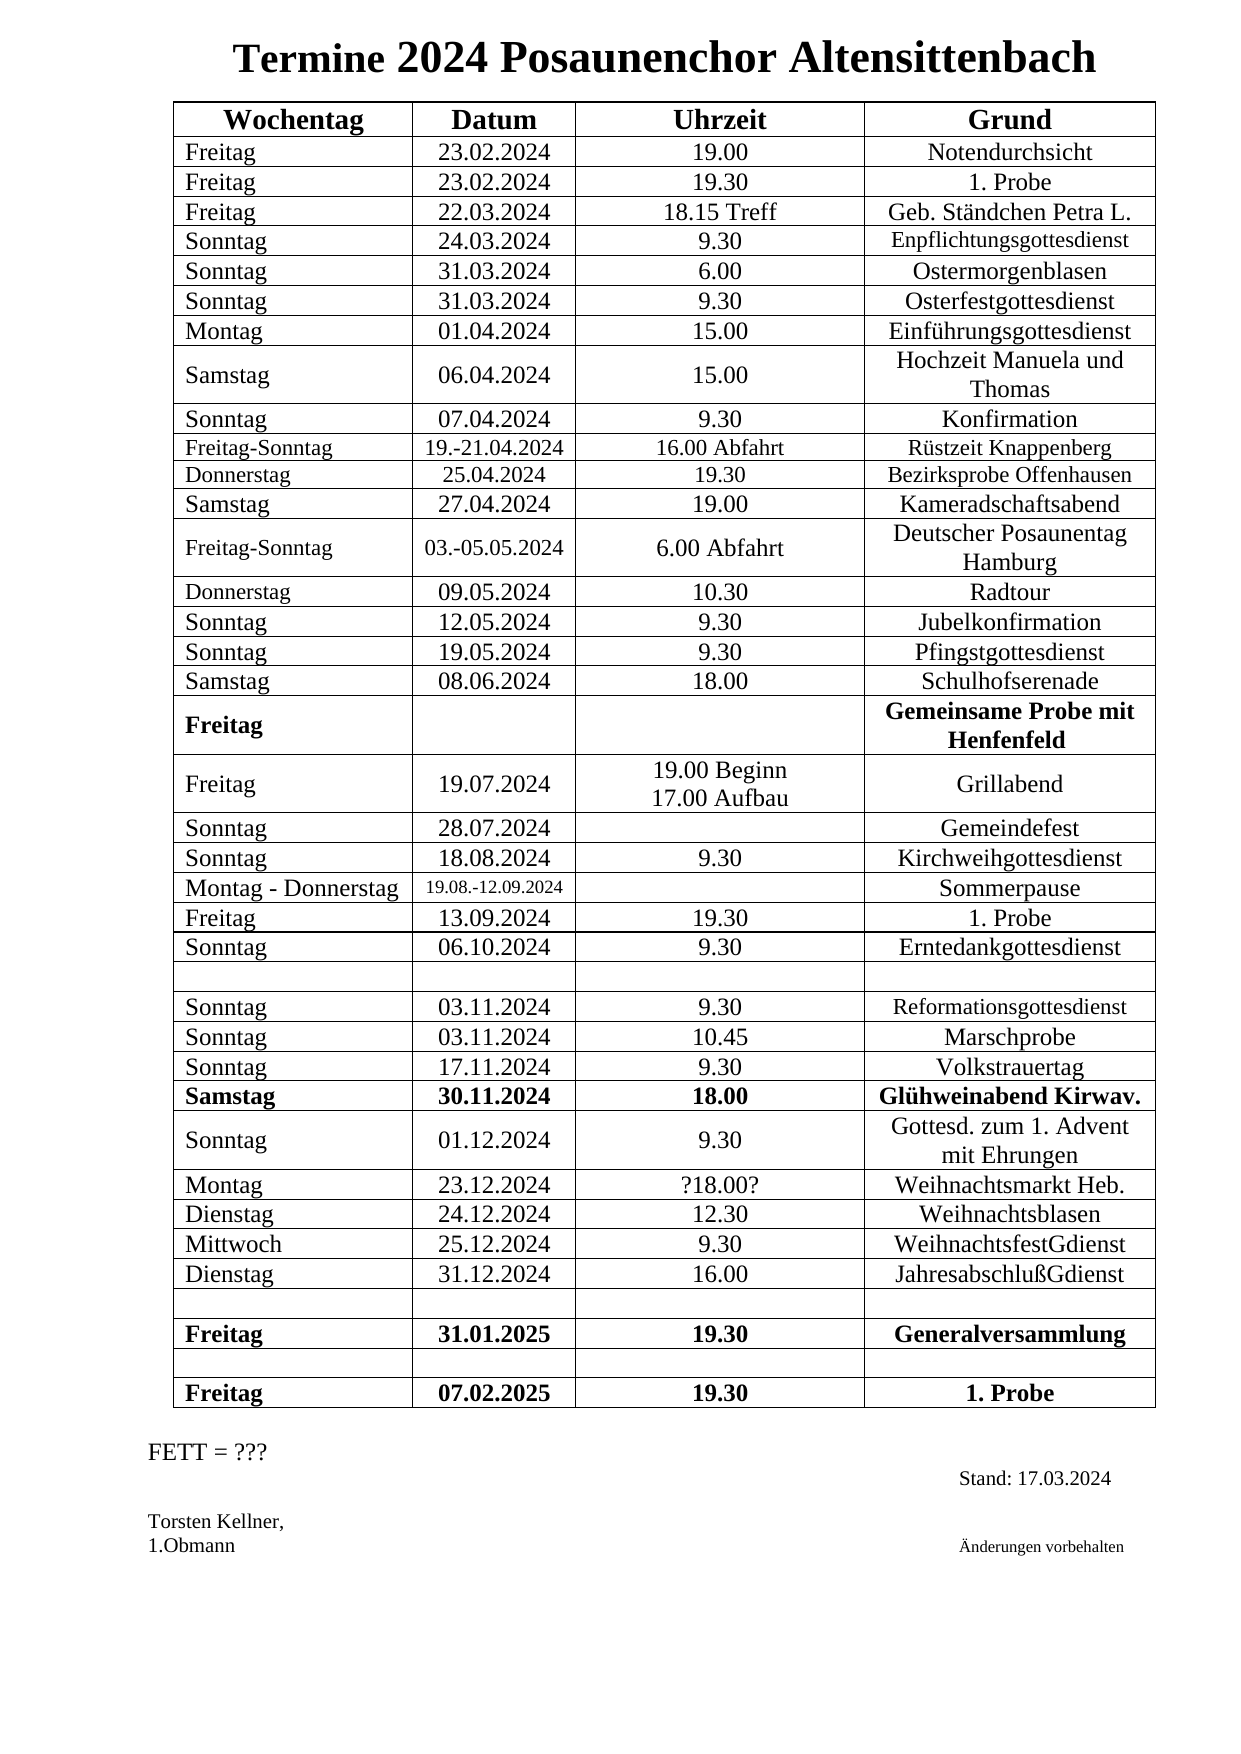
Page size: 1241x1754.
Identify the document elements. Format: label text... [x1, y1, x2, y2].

table_cell [865, 1289, 1155, 1318]
table_cell 31.03.2024 [413, 286, 575, 315]
table_cell Weihnachtsblasen [865, 1200, 1155, 1228]
table_cell Sonntag [174, 607, 412, 636]
table_cell 18.00 [576, 666, 864, 695]
table_cell 18.15 Treff [576, 197, 864, 225]
table_cell Samstag [174, 1081, 412, 1110]
table_cell 08.06.2024 [413, 666, 575, 695]
table_cell 6.00 [576, 256, 864, 285]
table_cell Kirchweihgottesdienst [865, 843, 1155, 872]
table_cell 6.00 Abfahrt [576, 519, 864, 576]
table_cell 23.02.2024 [413, 137, 575, 166]
table_cell Freitag [174, 197, 412, 225]
table_cell Gottesd. zum 1. Advent mit Ehrungen [865, 1111, 1155, 1169]
table_cell Donnerstag [174, 461, 412, 488]
table_cell 19.08.-12.09.2024 [413, 873, 575, 902]
table_cell Sonntag [174, 256, 412, 285]
table_cell [865, 962, 1155, 991]
table_cell Osterfestgottesdienst [865, 286, 1155, 315]
table_cell Generalversammlung [865, 1319, 1155, 1347]
table_cell 9.30 [576, 1052, 864, 1080]
table_cell [413, 1289, 575, 1318]
table_cell 06.10.2024 [413, 933, 575, 961]
table_cell [174, 1349, 412, 1377]
table_cell [576, 696, 864, 754]
table_cell Jubelkonfirmation [865, 607, 1155, 636]
table_cell Pfingstgottesdienst [865, 637, 1155, 665]
table_cell 9.30 [576, 992, 864, 1021]
table_cell 19.00 [576, 489, 864, 517]
table_cell [413, 696, 575, 754]
table_cell Enpflichtungsgottesdienst [865, 226, 1155, 255]
table_cell [576, 962, 864, 991]
table_cell 31.01.2025 [413, 1319, 575, 1347]
table_cell 19.00 [576, 137, 864, 166]
table_cell 9.30 [576, 933, 864, 961]
table_cell 06.04.2024 [413, 346, 575, 403]
table_cell 1. Probe [865, 1378, 1155, 1407]
table_cell Dienstag [174, 1259, 412, 1288]
table_cell 22.03.2024 [413, 197, 575, 225]
table_cell Kameradschaftsabend [865, 489, 1155, 517]
table_cell 9.30 [576, 1111, 864, 1169]
table_cell 25.04.2024 [413, 461, 575, 488]
table_cell 12.05.2024 [413, 607, 575, 636]
table_cell 25.12.2024 [413, 1229, 575, 1258]
table_cell 13.09.2024 [413, 903, 575, 931]
table_cell 31.12.2024 [413, 1259, 575, 1288]
table_cell 15.00 [576, 346, 864, 403]
table_cell Sommerpause [865, 873, 1155, 902]
table_cell 9.30 [576, 637, 864, 665]
table_cell 18.00 [576, 1081, 864, 1110]
text Torsten Kellner, [148, 1509, 1181, 1533]
table_cell 9.30 [576, 286, 864, 315]
table_cell 01.12.2024 [413, 1111, 575, 1169]
table_cell Sonntag [174, 1052, 412, 1080]
table_cell Mittwoch [174, 1229, 412, 1258]
table_cell Sonntag [174, 1111, 412, 1169]
table_cell [576, 1349, 864, 1377]
table_cell Marschprobe [865, 1022, 1155, 1051]
table_cell [576, 813, 864, 842]
table_cell 12.30 [576, 1200, 864, 1228]
table_cell Montag - Donnerstag [174, 873, 412, 902]
table_cell 03.11.2024 [413, 992, 575, 1021]
table_cell 24.12.2024 [413, 1200, 575, 1228]
table_cell Freitag [174, 903, 412, 931]
table_header Grund [865, 103, 1155, 136]
table_cell Sonntag [174, 813, 412, 842]
table_cell 19.30 [576, 1378, 864, 1407]
table_cell 18.08.2024 [413, 843, 575, 872]
table_cell 07.04.2024 [413, 404, 575, 433]
table_cell 27.04.2024 [413, 489, 575, 517]
table_cell Donnerstag [174, 577, 412, 606]
table_cell Gemeinsame Probe mit Henfenfeld [865, 696, 1155, 754]
table_cell Freitag [174, 137, 412, 166]
table_cell Reformationsgottesdienst [865, 992, 1155, 1021]
table_cell 1. Probe [865, 167, 1155, 196]
table_cell Montag [174, 316, 412, 344]
table_cell [174, 962, 412, 991]
text FETT = ??? [148, 1437, 1181, 1466]
table_cell Sonntag [174, 286, 412, 315]
table_cell Montag [174, 1170, 412, 1198]
table_cell 01.04.2024 [413, 316, 575, 344]
table_cell Ostermorgenblasen [865, 256, 1155, 285]
table_cell Dienstag [174, 1200, 412, 1228]
table_cell Freitag [174, 696, 412, 754]
table_cell [576, 1289, 864, 1318]
table_cell Rüstzeit Knappenberg [865, 434, 1155, 460]
table_cell 30.11.2024 [413, 1081, 575, 1110]
text Termine 2024 Posaunenchor Altensittenbach [148, 29, 1181, 82]
table_cell 19.30 [576, 461, 864, 488]
table_cell Grillabend [865, 755, 1155, 812]
table_cell Sonntag [174, 933, 412, 961]
table_cell 23.12.2024 [413, 1170, 575, 1198]
table_cell Freitag [174, 755, 412, 812]
table_cell Volkstrauertag [865, 1052, 1155, 1080]
table_cell 16.00 Abfahrt [576, 434, 864, 460]
table_cell 1. Probe [865, 903, 1155, 931]
table_cell 07.02.2025 [413, 1378, 575, 1407]
table_header Datum [413, 103, 575, 136]
table_cell Sonntag [174, 843, 412, 872]
table_cell 9.30 [576, 607, 864, 636]
table_cell 9.30 [576, 226, 864, 255]
table_cell 19.30 [576, 903, 864, 931]
table_cell Weihnachtsmarkt Heb. [865, 1170, 1155, 1198]
table_cell Sonntag [174, 404, 412, 433]
table_cell Sonntag [174, 1022, 412, 1051]
table_cell Samstag [174, 666, 412, 695]
table_cell 19.00 Beginn 17.00 Aufbau [576, 755, 864, 812]
table_cell Sonntag [174, 637, 412, 665]
table_cell Einführungsgottesdienst [865, 316, 1155, 344]
table_cell 15.00 [576, 316, 864, 344]
table_cell 03.11.2024 [413, 1022, 575, 1051]
table_cell Sonntag [174, 992, 412, 1021]
table_cell Bezirksprobe Offenhausen [865, 461, 1155, 488]
table_cell 09.05.2024 [413, 577, 575, 606]
text Stand: 17.03.2024 [148, 1466, 1181, 1490]
table_header Wochentag [174, 103, 412, 136]
table_cell Freitag-Sonntag [174, 434, 412, 460]
table_cell Freitag [174, 167, 412, 196]
table_cell WeihnachtsfestGdienst [865, 1229, 1155, 1258]
table_cell [413, 1349, 575, 1377]
table_cell 19.-21.04.2024 [413, 434, 575, 460]
table_cell 10.30 [576, 577, 864, 606]
table_cell Sonntag [174, 226, 412, 255]
text 1.Obmann Änderungen vorbehalten [148, 1533, 1181, 1557]
table_cell [576, 873, 864, 902]
table_cell 19.05.2024 [413, 637, 575, 665]
table_cell 16.00 [576, 1259, 864, 1288]
table_cell 28.07.2024 [413, 813, 575, 842]
table_cell Samstag [174, 489, 412, 517]
table_cell 23.02.2024 [413, 167, 575, 196]
table_cell Freitag [174, 1378, 412, 1407]
table_cell Glühweinabend Kirwav. [865, 1081, 1155, 1110]
table_cell 19.30 [576, 1319, 864, 1347]
table_cell Erntedankgottesdienst [865, 933, 1155, 961]
table_cell Schulhofserenade [865, 666, 1155, 695]
table_header Uhrzeit [576, 103, 864, 136]
table_cell [865, 1349, 1155, 1377]
table_cell Freitag [174, 1319, 412, 1347]
table_cell ?18.00? [576, 1170, 864, 1198]
table_cell Samstag [174, 346, 412, 403]
table_cell [413, 962, 575, 991]
table_cell Hochzeit Manuela und Thomas [865, 346, 1155, 403]
table_cell 24.03.2024 [413, 226, 575, 255]
table_cell Gemeindefest [865, 813, 1155, 842]
table_cell 03.-05.05.2024 [413, 519, 575, 576]
table_cell Geb. Ständchen Petra L. [865, 197, 1155, 225]
table_cell 31.03.2024 [413, 256, 575, 285]
table_cell 9.30 [576, 843, 864, 872]
table_cell 10.45 [576, 1022, 864, 1051]
table_cell 9.30 [576, 404, 864, 433]
table_cell JahresabschlußGdienst [865, 1259, 1155, 1288]
table_cell Konfirmation [865, 404, 1155, 433]
table_cell 19.07.2024 [413, 755, 575, 812]
table_cell 19.30 [576, 167, 864, 196]
table_cell Deutscher Posaunentag Hamburg [865, 519, 1155, 576]
table_cell Freitag-Sonntag [174, 519, 412, 576]
table_cell [174, 1289, 412, 1318]
table_cell Notendurchsicht [865, 137, 1155, 166]
table_cell 9.30 [576, 1229, 864, 1258]
table_cell 17.11.2024 [413, 1052, 575, 1080]
table_cell Radtour [865, 577, 1155, 606]
